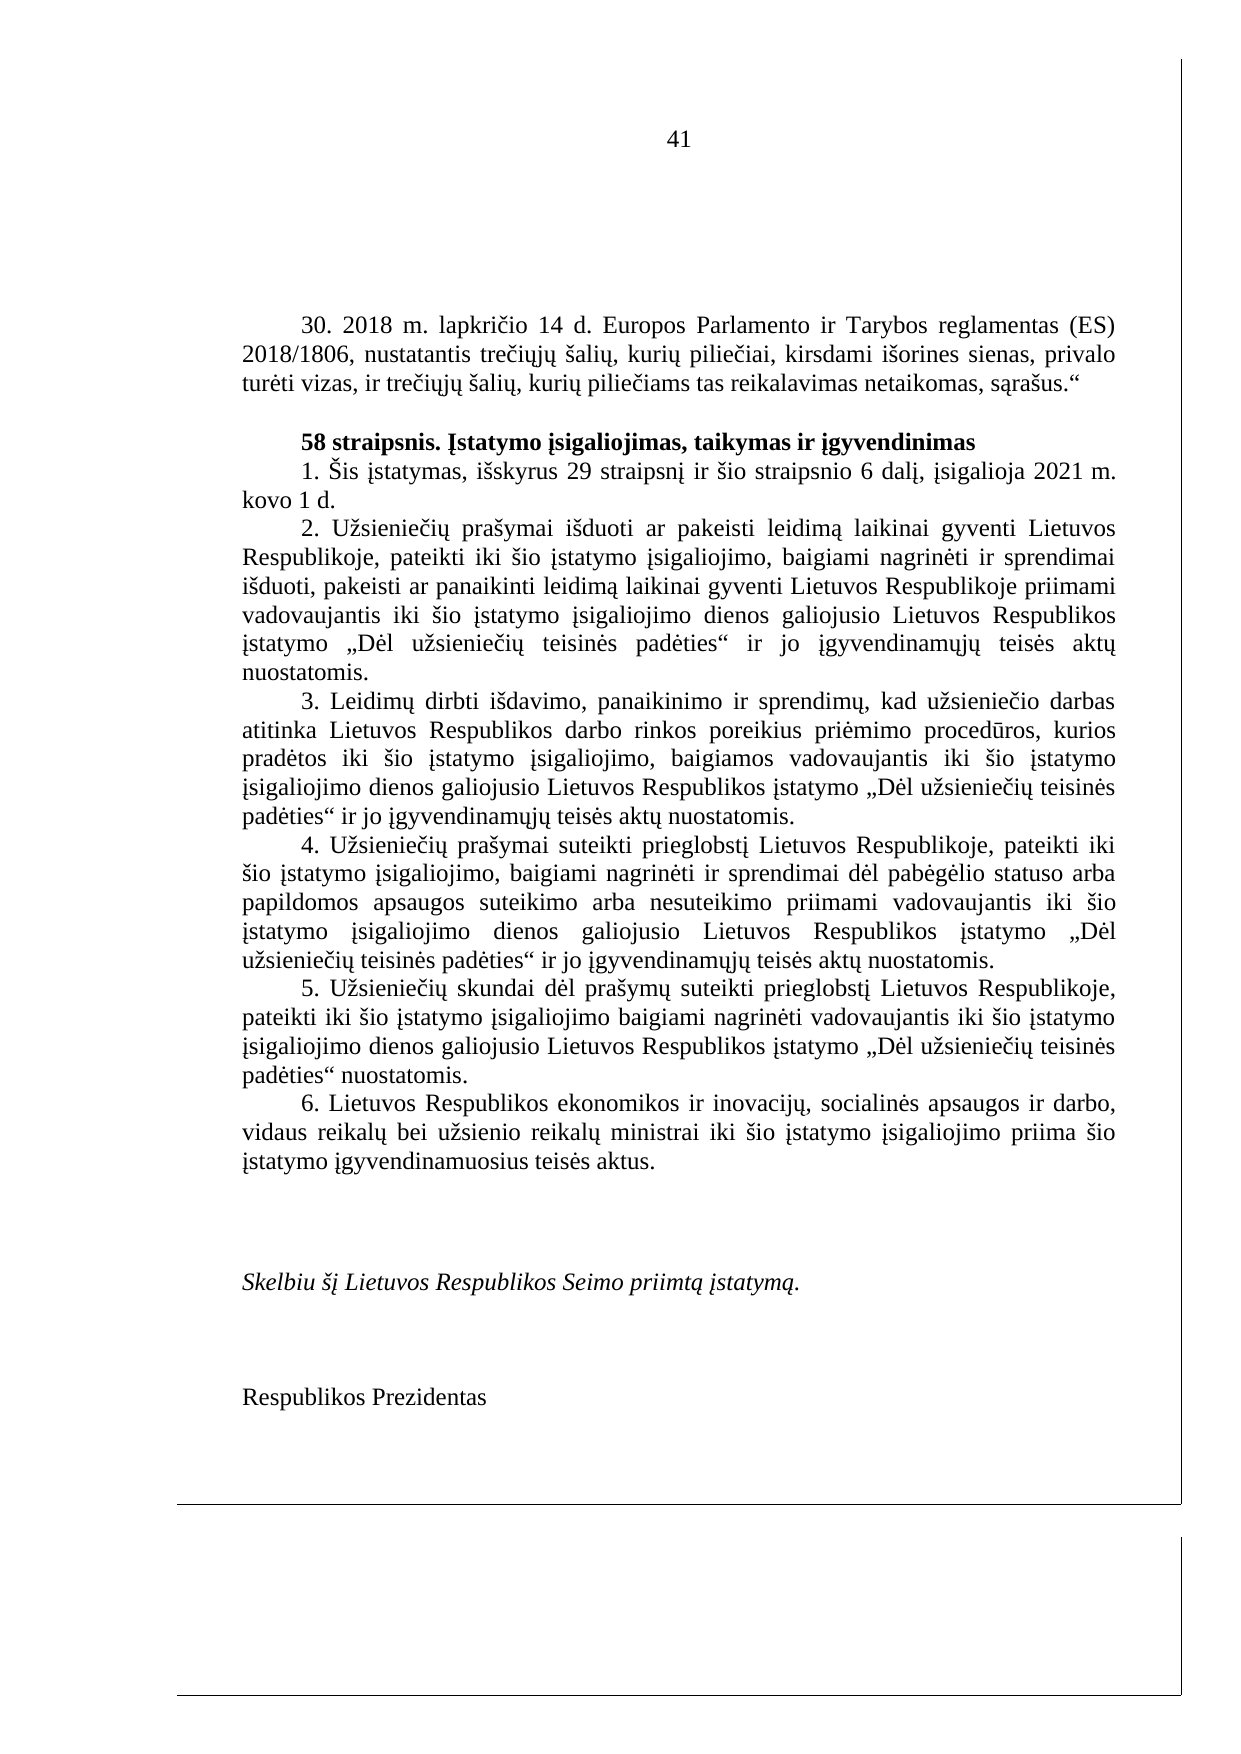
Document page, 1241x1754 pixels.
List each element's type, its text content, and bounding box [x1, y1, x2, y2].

text Skelbiu šį Lietuvos Respublikos Seimo priimtą įstatymą. [177, 1202, 1181, 1296]
text Respublikos Prezidentas [177, 1382, 1181, 1411]
text 30. 2018 m. lapkričio 14 d. Europos Parlamento ir Tarybos reglamentas (ES) 2018/1806, nustatantis trečiųjų šalių, kurių piliečiai, kirsdami išorines sienas, privalo turėti vizas, ir trečiųjų šalių, kurių piliečiams tas reikalavimas netaikomas, sąrašus.“ [177, 246, 1181, 363]
text 5. Užsieniečių skundai dėl prašymų suteikti prieglobstį Lietuvos Respublikoje, pateikti iki šio įstatymo įsigaliojimo baigiami nagrinėti vadovaujantis iki šio įstatymo įsigaliojimo dienos galiojusio Lietuvos Respublikos įstatymo „Dėl užsieniečių teisinės padėties“ nuostatomis. [177, 973, 1181, 1088]
text 2. Užsieniečių prašymai išduoti ar pakeisti leidimą laikinai gyventi Lietuvos Respublikoje, pateikti iki šio įstatymo įsigaliojimo, baigiami nagrinėti ir sprendimai išduoti, pakeisti ar panaikinti leidimą laikinai gyventi Lietuvos Respublikoje priimami vadovaujantis iki šio įstatymo įsigaliojimo dienos galiojusio Lietuvos Respublikos įstatymo „Dėl užsieniečių teisinės padėties“ ir jo įgyvendinamųjų teisės aktų nuostatomis. [177, 513, 1181, 686]
text 58 straipsnis. Įstatymo įsigaliojimas, taikymas ir įgyvendinimas [177, 363, 1181, 456]
text 3. Leidimų dirbti išdavimo, panaikinimo ir sprendimų, kad užsieniečio darbas atitinka Lietuvos Respublikos darbo rinkos poreikius priėmimo procedūros, kurios pradėtos iki šio įstatymo įsigaliojimo, baigiamos vadovaujantis iki šio įstatymo įsigaliojimo dienos galiojusio Lietuvos Respublikos įstatymo „Dėl užsieniečių teisinės padėties“ ir jo įgyvendinamųjų teisės aktų nuostatomis. [177, 686, 1181, 830]
text 6. Lietuvos Respublikos ekonomikos ir inovacijų, socialinės apsaugos ir darbo, vidaus reikalų bei užsienio reikalų ministrai iki šio įstatymo įsigaliojimo priima šio įstatymo įgyvendinamuosius teisės aktus. [177, 1088, 1181, 1175]
text 1. Šis įstatymas, išskyrus 29 straipsnį ir šio straipsnio 6 dalį, įsigalioja 2021 m. kovo 1 d. [177, 456, 1181, 513]
text 4. Užsieniečių prašymai suteikti prieglobstį Lietuvos Respublikoje, pateikti iki šio įstatymo įsigaliojimo, baigiami nagrinėti ir sprendimai dėl pabėgėlio statuso arba papildomos apsaugos suteikimo arba nesuteikimo priimami vadovaujantis iki šio įstatymo įsigaliojimo dienos galiojusio Lietuvos Respublikos įstatymo „Dėl užsieniečių teisinės padėties“ ir jo įgyvendinamųjų teisės aktų nuostatomis. [177, 830, 1181, 973]
